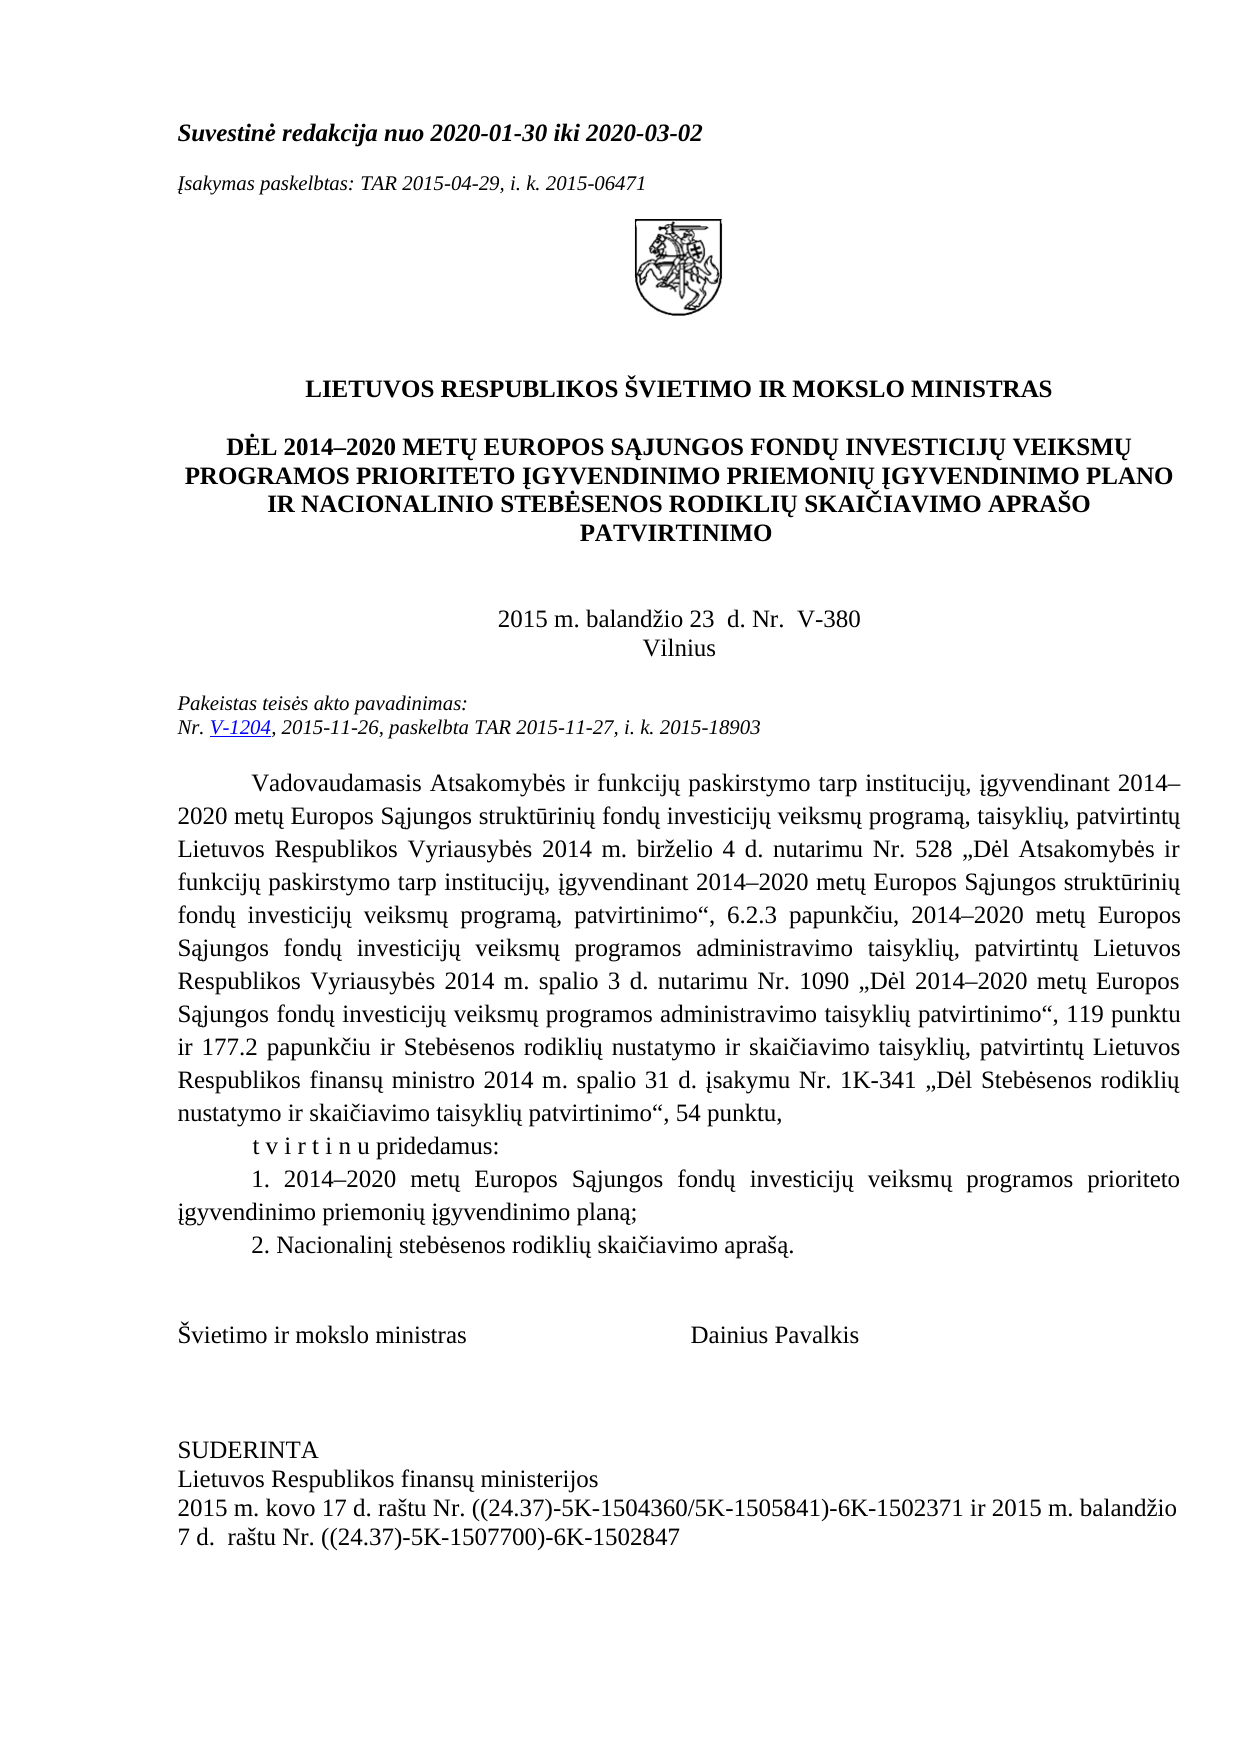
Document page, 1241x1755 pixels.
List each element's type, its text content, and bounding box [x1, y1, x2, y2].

text LIETUVOS RESPUBLIKOS ŠVIETIMO IR MOKSLO MINISTRAS [177, 374, 1181, 403]
text 1. 2014–2020 metų Europos Sąjungos fondų investicijų veiksmų programos prioriteto įgyvendinimo priemonių įgyvendinimo planą; [177, 1164, 1181, 1226]
text Suvestinė redakcija nuo 2020-01-30 iki 2020-03-02 [177, 118, 1181, 147]
text SUDERINTA [177, 1436, 1181, 1464]
text DĖL 2014–2020 METŲ EUROPOS SĄJUNGOS FONDŲ INVESTICIJŲ VEIKSMŲ PROGRAMOS PRIORITETO ĮGYVENDINIMO PRIEMONIŲ ĮGYVENDINIMO PLANO IR NACIONALINIO STEBĖSENOS RODIKLIŲ SKAIČIAVIMO APRAŠO PATVIRTINIMO [177, 432, 1181, 547]
text Įsakymas paskelbtas: TAR 2015-04-29, i. k. 2015-06471 [177, 171, 1181, 195]
text 2015 m. kovo 17 d. raštu Nr. ((24.37)-5K-1504360/5K-1505841)-6K-1502371 ir 2015 m. balandžio 7 d. raštu Nr. ((24.37)-5K-1507700)-6K-1502847 [177, 1493, 1181, 1551]
text Pakeistas teisės akto pavadinimas: [177, 691, 1181, 715]
text Nr. V-1204, 2015-11-26, paskelbta TAR 2015-11-27, i. k. 2015-18903 [177, 715, 1181, 739]
text Lietuvos Respublikos finansų ministerijos [177, 1464, 1181, 1493]
text Vadovaudamasis Atsakomybės ir funkcijų paskirstymo tarp institucijų, įgyvendinant 2014–2020 metų Europos Sąjungos struktūrinių fondų investicijų veiksmų programą, taisyklių, patvirtintų Lietuvos Respublikos Vyriausybės 2014 m. birželio 4 d. nutarimu Nr. 528 „Dėl Atsakomybės ir funkcijų paskirstymo tarp institucijų, įgyvendinant 2014–2020 metų Europos Sąjungos struktūrinių fondų investicijų veiksmų programą, patvirtinimo“, 6.2.3 papunkčiu, 2014–2020 metų Europos Sąjungos fondų investicijų veiksmų programos administravimo taisyklių, patvirtintų Lietuvos Respublikos Vyriausybės 2014 m. spalio 3 d. nutarimu Nr. 1090 „Dėl 2014–2020 metų Europos Sąjungos fondų investicijų veiksmų programos administravimo taisyklių patvirtinimo“, 119 punktu ir 177.2 papunkčiu ir Stebėsenos rodiklių nustatymo ir skaičiavimo taisyklių, patvirtintų Lietuvos Respublikos finansų ministro 2014 m. spalio 31 d. įsakymu Nr. 1K-341 „Dėl Stebėsenos rodiklių nustatymo ir skaičiavimo taisyklių patvirtinimo“, 54 punktu, [177, 768, 1181, 1127]
text Vilnius [177, 633, 1181, 662]
text Švietimo ir mokslo ministras Dainius Pavalkis [177, 1321, 1181, 1349]
text t v i r t i n u pridedamus: [177, 1131, 1181, 1160]
text 2. Nacionalinį stebėsenos rodiklių skaičiavimo aprašą. [177, 1230, 1181, 1259]
text 2015 m. balandžio 23 d. Nr. V-380 [177, 604, 1181, 633]
